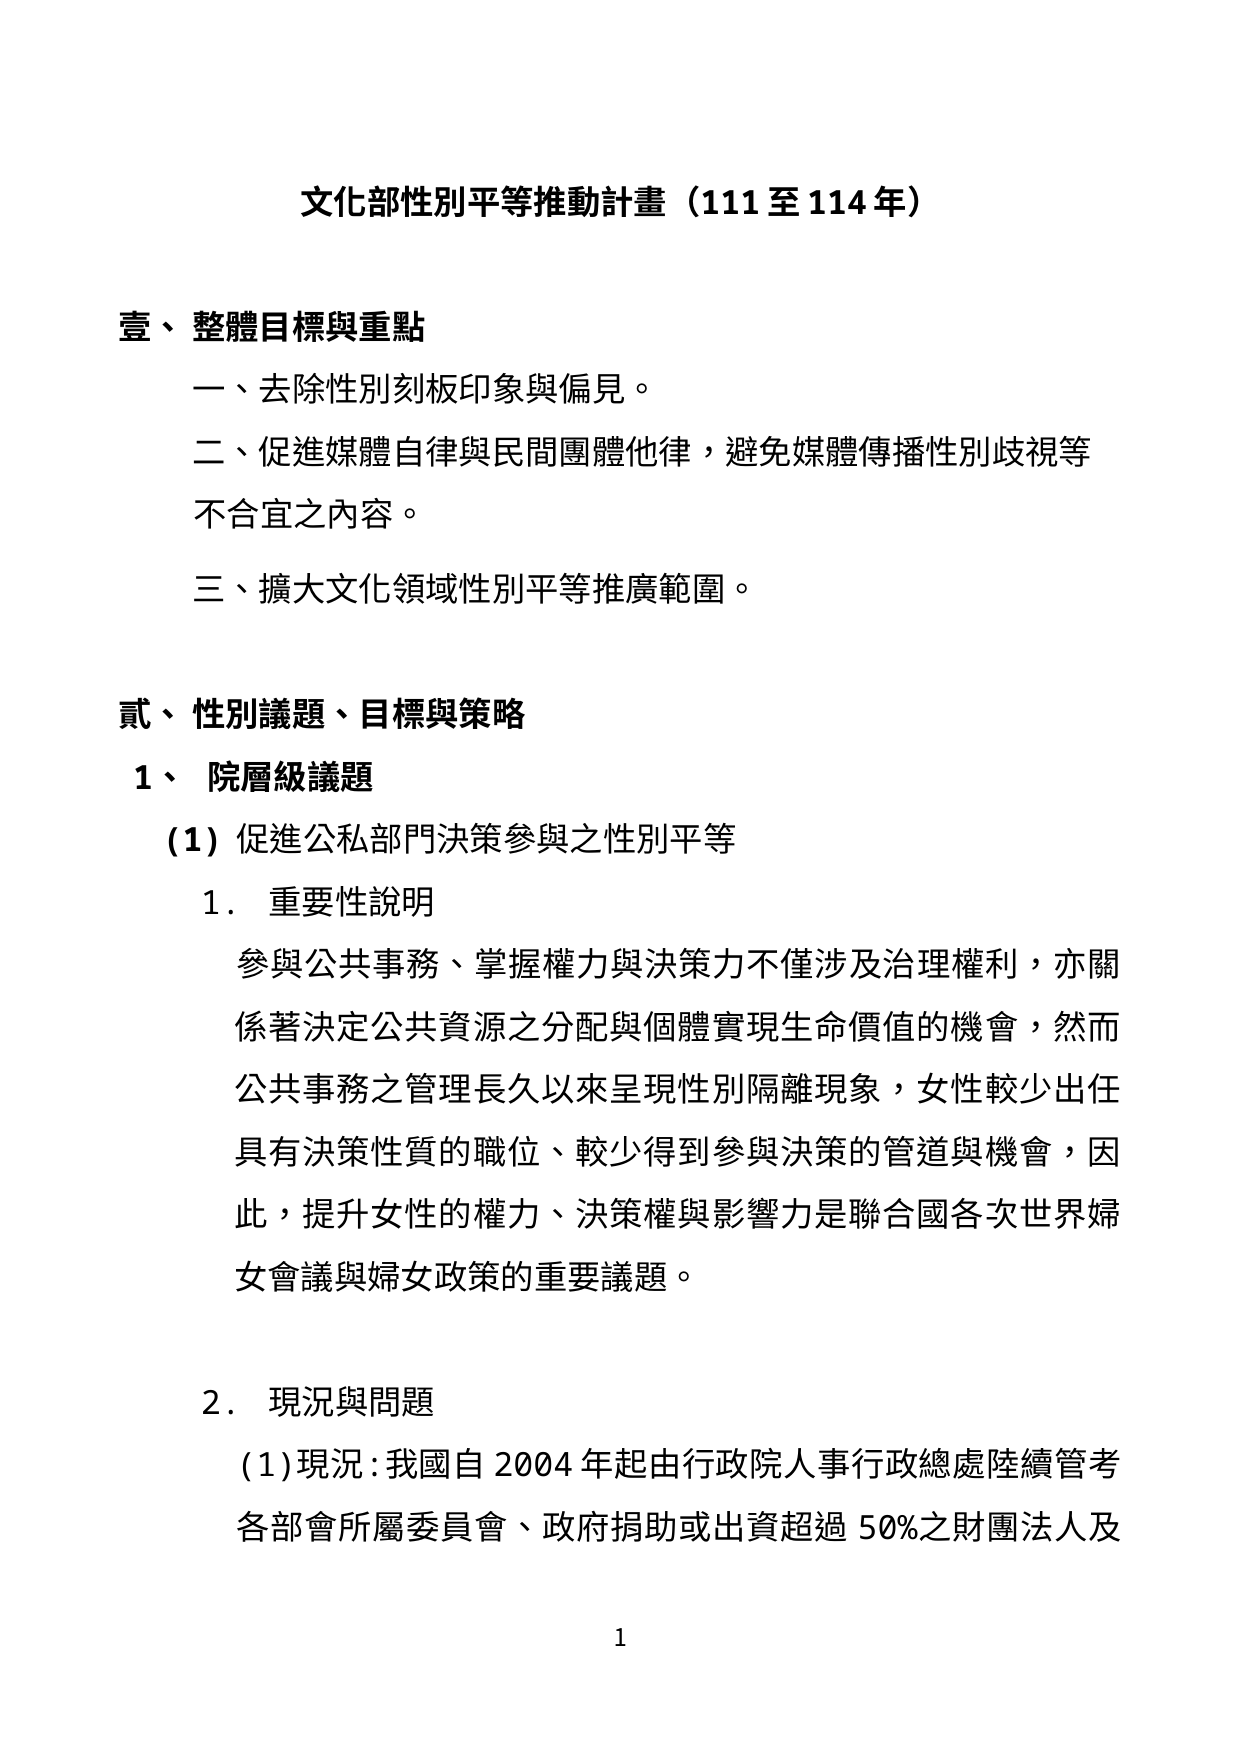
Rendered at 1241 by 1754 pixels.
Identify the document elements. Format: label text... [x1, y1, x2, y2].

text 三、擴大文化領域性別平等推廣範圍。 [192, 546, 1122, 608]
text 文化部性別平等推動計畫（111至114年） [118, 158, 1122, 221]
list 整體目標與重點 [118, 283, 1122, 346]
list 現況與問題 [201, 1358, 1122, 1421]
text 二、促進媒體自律與民間團體他律，避免媒體傳播性別歧視等不合宜之內容。 [192, 408, 1122, 533]
list 院層級議題 [133, 733, 1122, 796]
text (1)現況:我國自2004年起由行政院人事行政總處陸續管考各部會所屬委員會、政府捐助或出資超過50%之財團法人及 [236, 1421, 1122, 1546]
text 參與公共事務、掌握權力與決策力不僅涉及治理權利，亦關係著決定公共資源之分配與個體實現生命價值的機會，然而公共事務之管理長久以來呈現性別隔離現象，女性較少出任具有決策性質的職位、較少得到參與決策的管道與機會，因此，提升女性的權力、決策權與影響力是聯合國各次世界婦女會議與婦女政策的重要議題。 [234, 921, 1122, 1296]
list 重要性說明 [201, 858, 1122, 921]
text 一、去除性別刻板印象與偏見。 [192, 346, 1122, 408]
list 性別議題、目標與策略 [118, 671, 1122, 733]
list 促進公私部門決策參與之性別平等 [162, 796, 1122, 858]
